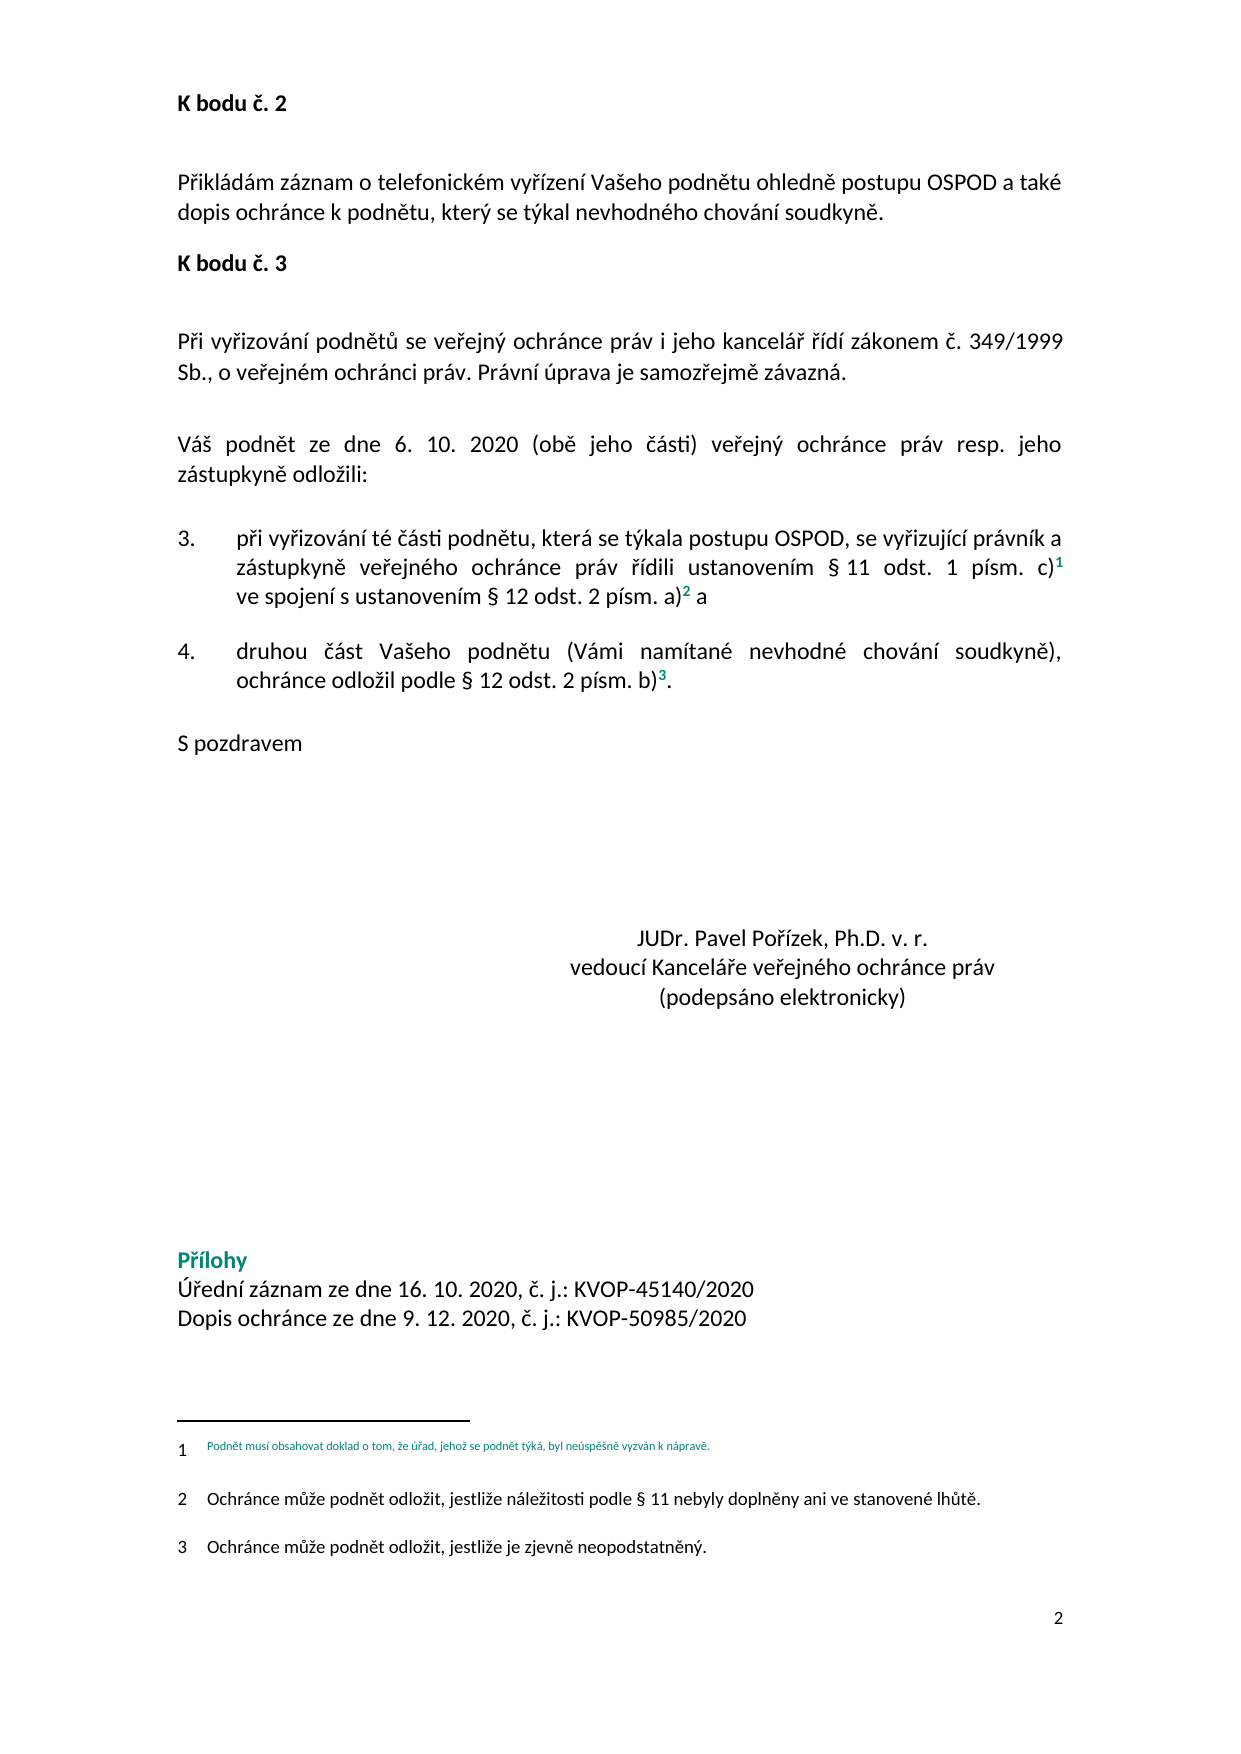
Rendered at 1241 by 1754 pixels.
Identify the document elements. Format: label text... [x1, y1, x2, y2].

list druhou část Vašeho podnětu (Vámi namítané nevhodné chování soudkyně), ochránce odložil podle § 12 odst. 2 písm. b). [177, 636, 1063, 694]
text Úřední záznam ze dne 16. 10. 2020, č. j.: KVOP-45140/2020 [177, 1274, 1063, 1303]
list Podnět musí obsahovat doklad o tom, že úřad, jehož se podnět týká, byl neúspěšně vyzván k nápravě. [177, 1433, 1063, 1462]
text Váš podnět ze dne 6. 10. 2020 (obě jeho části) veřejný ochránce práv resp. jeho zástupkyně odložili: [177, 429, 1063, 488]
text JUDr. Pavel Pořízek, Ph.D. v. r. [502, 923, 1063, 952]
text Dopis ochránce ze dne 9. 12. 2020, č. j.: KVOP-50985/2020 [177, 1303, 1063, 1333]
text vedoucí Kanceláře veřejného ochránce práv [502, 952, 1063, 982]
text Při vyřizování podnětů se veřejný ochránce práv i jeho kancelář řídí zákonem č. 349/1999 Sb., o veřejném ochránci práv. Právní úprava je samozřejmě závazná. [177, 326, 1063, 386]
subtitle K bodu č. 2 [177, 88, 1063, 118]
text Přikládám záznam o telefonickém vyřízení Vašeho podnětu ohledně postupu OSPOD a také dopis ochránce k podnětu, který se týkal nevhodného chování soudkyně. [177, 167, 1063, 226]
list Ochránce může podnět odložit, jestliže náležitosti podle § 11 nebyly doplněny ani ve stanovené lhůtě. [177, 1487, 1063, 1510]
subtitle K bodu č. 3 [177, 248, 1063, 277]
list při vyřizování té části podnětu, která se týkala postupu OSPOD, se vyřizující právník a zástupkyně veřejného ochránce práv řídili ustanovením § 11 odst. 1 písm. c) ve spojení s ustanovením § 12 odst. 2 písm. a) a [177, 523, 1063, 611]
text Přílohy [177, 1245, 1063, 1274]
text (podepsáno elektronicky) [502, 982, 1063, 1011]
text S pozdravem [177, 728, 1063, 757]
list Ochránce může podnět odložit, jestliže je zjevně neopodstatněný. [177, 1535, 1063, 1558]
